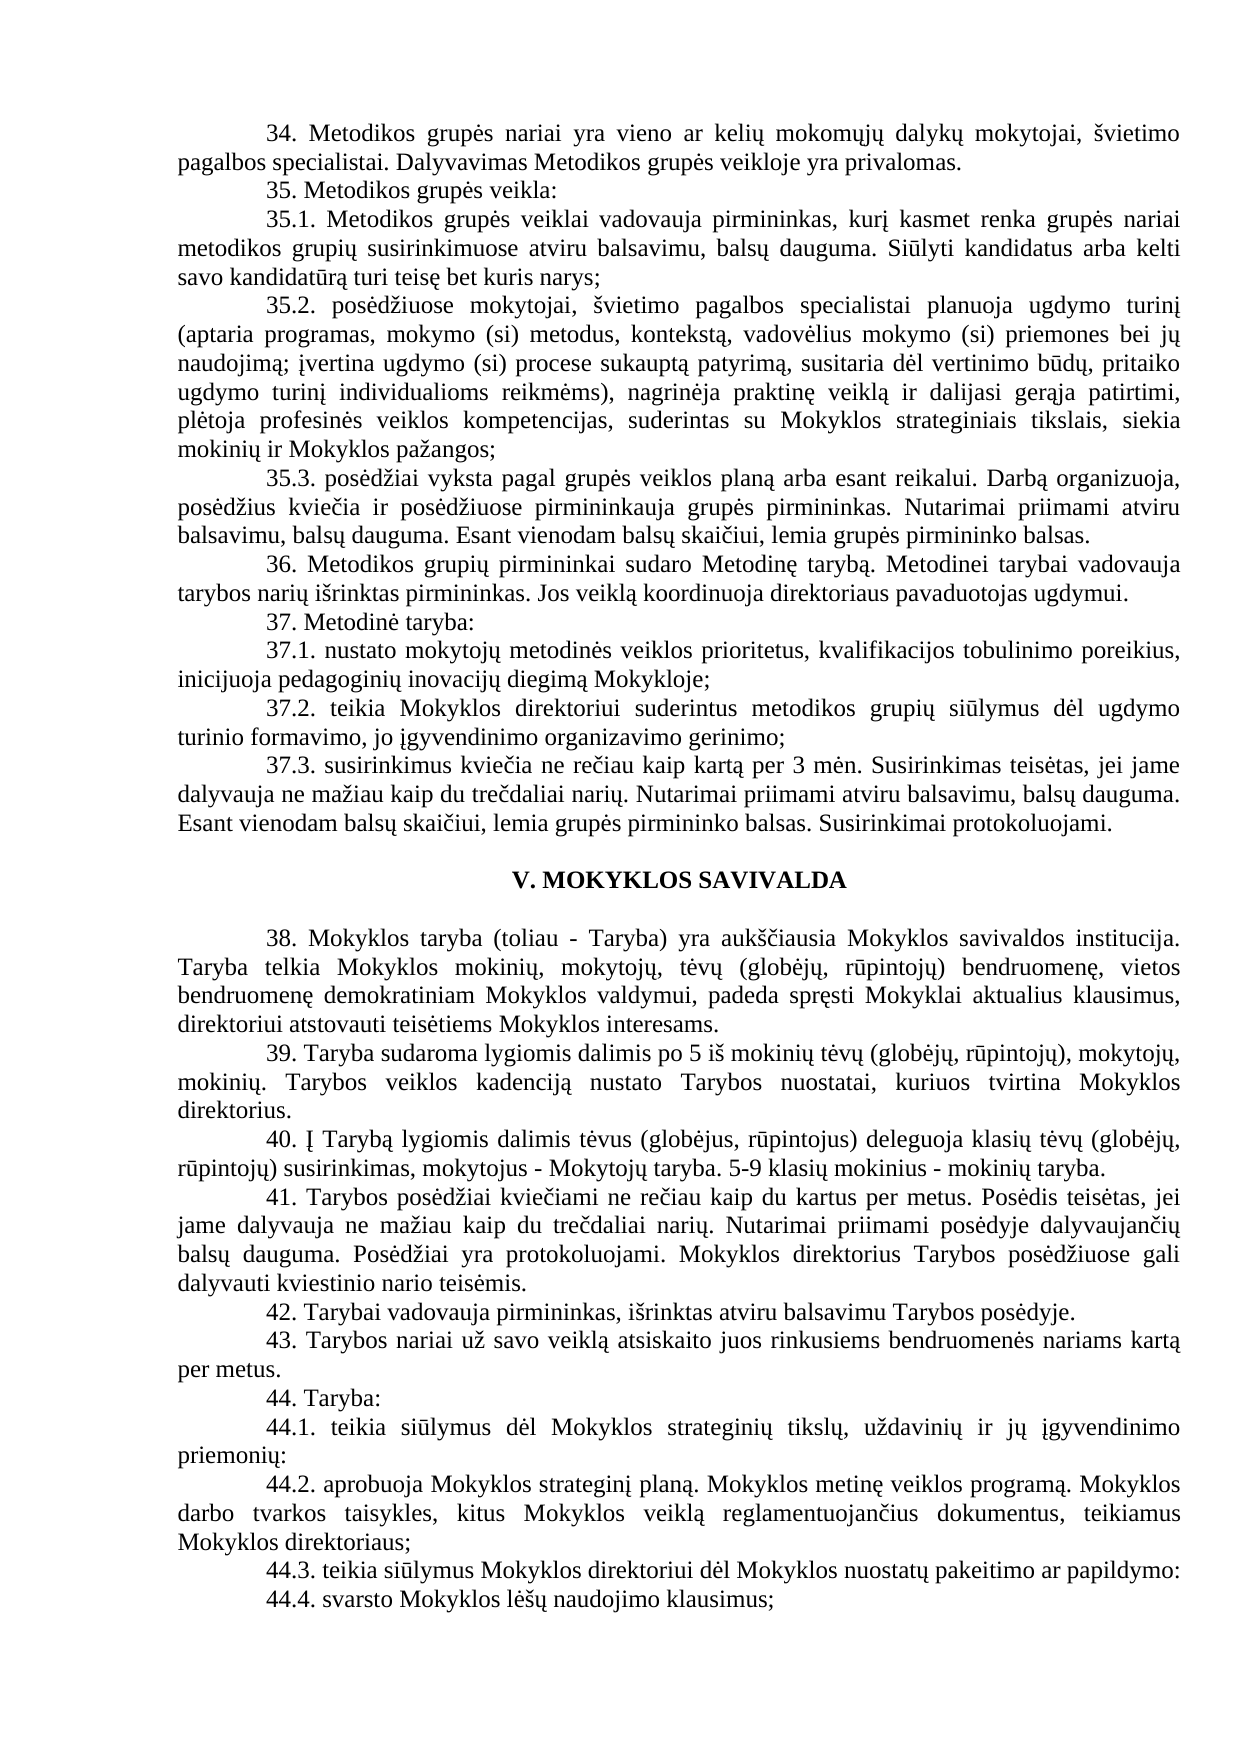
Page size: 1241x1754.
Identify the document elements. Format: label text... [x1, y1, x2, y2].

text 43. Tarybos nariai už savo veiklą atsiskaito juos rinkusiems bendruomenės nariams kartą per metus. [177, 1326, 1181, 1383]
text 38. Mokyklos taryba (toliau - Taryba) yra aukščiausia Mokyklos savivaldos institucija. Taryba telkia Mokyklos mokinių, mokytojų, tėvų (globėjų, rūpintojų) bendruomenę, vietos bendruomenę demokratiniam Mokyklos valdymui, padeda spręsti Mokyklai aktualius klausimus, direktoriui atstovauti teisėtiems Mokyklos interesams. [177, 923, 1181, 1038]
text 37.1. nustato mokytojų metodinės veiklos prioritetus, kvalifikacijos tobulinimo poreikius, inicijuoja pedagoginių inovacijų diegimą Mokykloje; [177, 636, 1181, 693]
text V. MOKYKLOS SAVIVALDA [177, 866, 1181, 894]
text 37.3. susirinkimus kviečia ne rečiau kaip kartą per 3 mėn. Susirinkimas teisėtas, jei jame dalyvauja ne mažiau kaip du trečdaliai narių. Nutarimai priimami atviru balsavimu, balsų dauguma. Esant vienodam balsų skaičiui, lemia grupės pirmininko balsas. Susirinkimai protokoluojami. [177, 751, 1181, 837]
text 44.3. teikia siūlymus Mokyklos direktoriui dėl Mokyklos nuostatų pakeitimo ar papildymo: [177, 1556, 1181, 1584]
text 44.1. teikia siūlymus dėl Mokyklos strateginių tikslų, uždavinių ir jų įgyvendinimo priemonių: [177, 1412, 1181, 1469]
text 44.2. aprobuoja Mokyklos strateginį planą. Mokyklos metinę veiklos programą. Mokyklos darbo tvarkos taisykles, kitus Mokyklos veiklą reglamentuojančius dokumentus, teikiamus Mokyklos direktoriaus; [177, 1469, 1181, 1556]
text 36. Metodikos grupių pirmininkai sudaro Metodinę tarybą. Metodinei tarybai vadovauja tarybos narių išrinktas pirmininkas. Jos veiklą koordinuoja direktoriaus pavaduotojas ugdymui. [177, 549, 1181, 607]
text 44.4. svarsto Mokyklos lėšų naudojimo klausimus; [177, 1584, 1181, 1613]
text 35. Metodikos grupės veikla: [177, 176, 1181, 204]
text 39. Taryba sudaroma lygiomis dalimis po 5 iš mokinių tėvų (globėjų, rūpintojų), mokytojų, mokinių. Tarybos veiklos kadenciją nustato Tarybos nuostatai, kuriuos tvirtina Mokyklos direktorius. [177, 1038, 1181, 1124]
text 34. Metodikos grupės nariai yra vieno ar kelių mokomųjų dalykų mokytojai, švietimo pagalbos specialistai. Dalyvavimas Metodikos grupės veikloje yra privalomas. [177, 118, 1181, 176]
text 37.2. teikia Mokyklos direktoriui suderintus metodikos grupių siūlymus dėl ugdymo turinio formavimo, jo įgyvendinimo organizavimo gerinimo; [177, 693, 1181, 751]
text 37. Metodinė taryba: [177, 607, 1181, 636]
text 35.2. posėdžiuose mokytojai, švietimo pagalbos specialistai planuoja ugdymo turinį (aptaria programas, mokymo (si) metodus, kontekstą, vadovėlius mokymo (si) priemones bei jų naudojimą; įvertina ugdymo (si) procese sukauptą patyrimą, susitaria dėl vertinimo būdų, pritaiko ugdymo turinį individualioms reikmėms), nagrinėja praktinę veiklą ir dalijasi gerąja patirtimi, plėtoja profesinės veiklos kompetencijas, suderintas su Mokyklos strateginiais tikslais, siekia mokinių ir Mokyklos pažangos; [177, 291, 1181, 463]
text 42. Tarybai vadovauja pirmininkas, išrinktas atviru balsavimu Tarybos posėdyje. [177, 1297, 1181, 1326]
text 40. Į Tarybą lygiomis dalimis tėvus (globėjus, rūpintojus) deleguoja klasių tėvų (globėjų, rūpintojų) susirinkimas, mokytojus - Mokytojų taryba. 5-9 klasių mokinius - mokinių taryba. [177, 1124, 1181, 1182]
text 44. Taryba: [177, 1383, 1181, 1412]
text 35.1. Metodikos grupės veiklai vadovauja pirmininkas, kurį kasmet renka grupės nariai metodikos grupių susirinkimuose atviru balsavimu, balsų dauguma. Siūlyti kandidatus arba kelti savo kandidatūrą turi teisę bet kuris narys; [177, 204, 1181, 291]
text 35.3. posėdžiai vyksta pagal grupės veiklos planą arba esant reikalui. Darbą organizuoja, posėdžius kviečia ir posėdžiuose pirmininkauja grupės pirmininkas. Nutarimai priimami atviru balsavimu, balsų dauguma. Esant vienodam balsų skaičiui, lemia grupės pirmininko balsas. [177, 463, 1181, 549]
text 41. Tarybos posėdžiai kviečiami ne rečiau kaip du kartus per metus. Posėdis teisėtas, jei jame dalyvauja ne mažiau kaip du trečdaliai narių. Nutarimai priimami posėdyje dalyvaujančių balsų dauguma. Posėdžiai yra protokoluojami. Mokyklos direktorius Tarybos posėdžiuose gali dalyvauti kviestinio nario teisėmis. [177, 1182, 1181, 1297]
